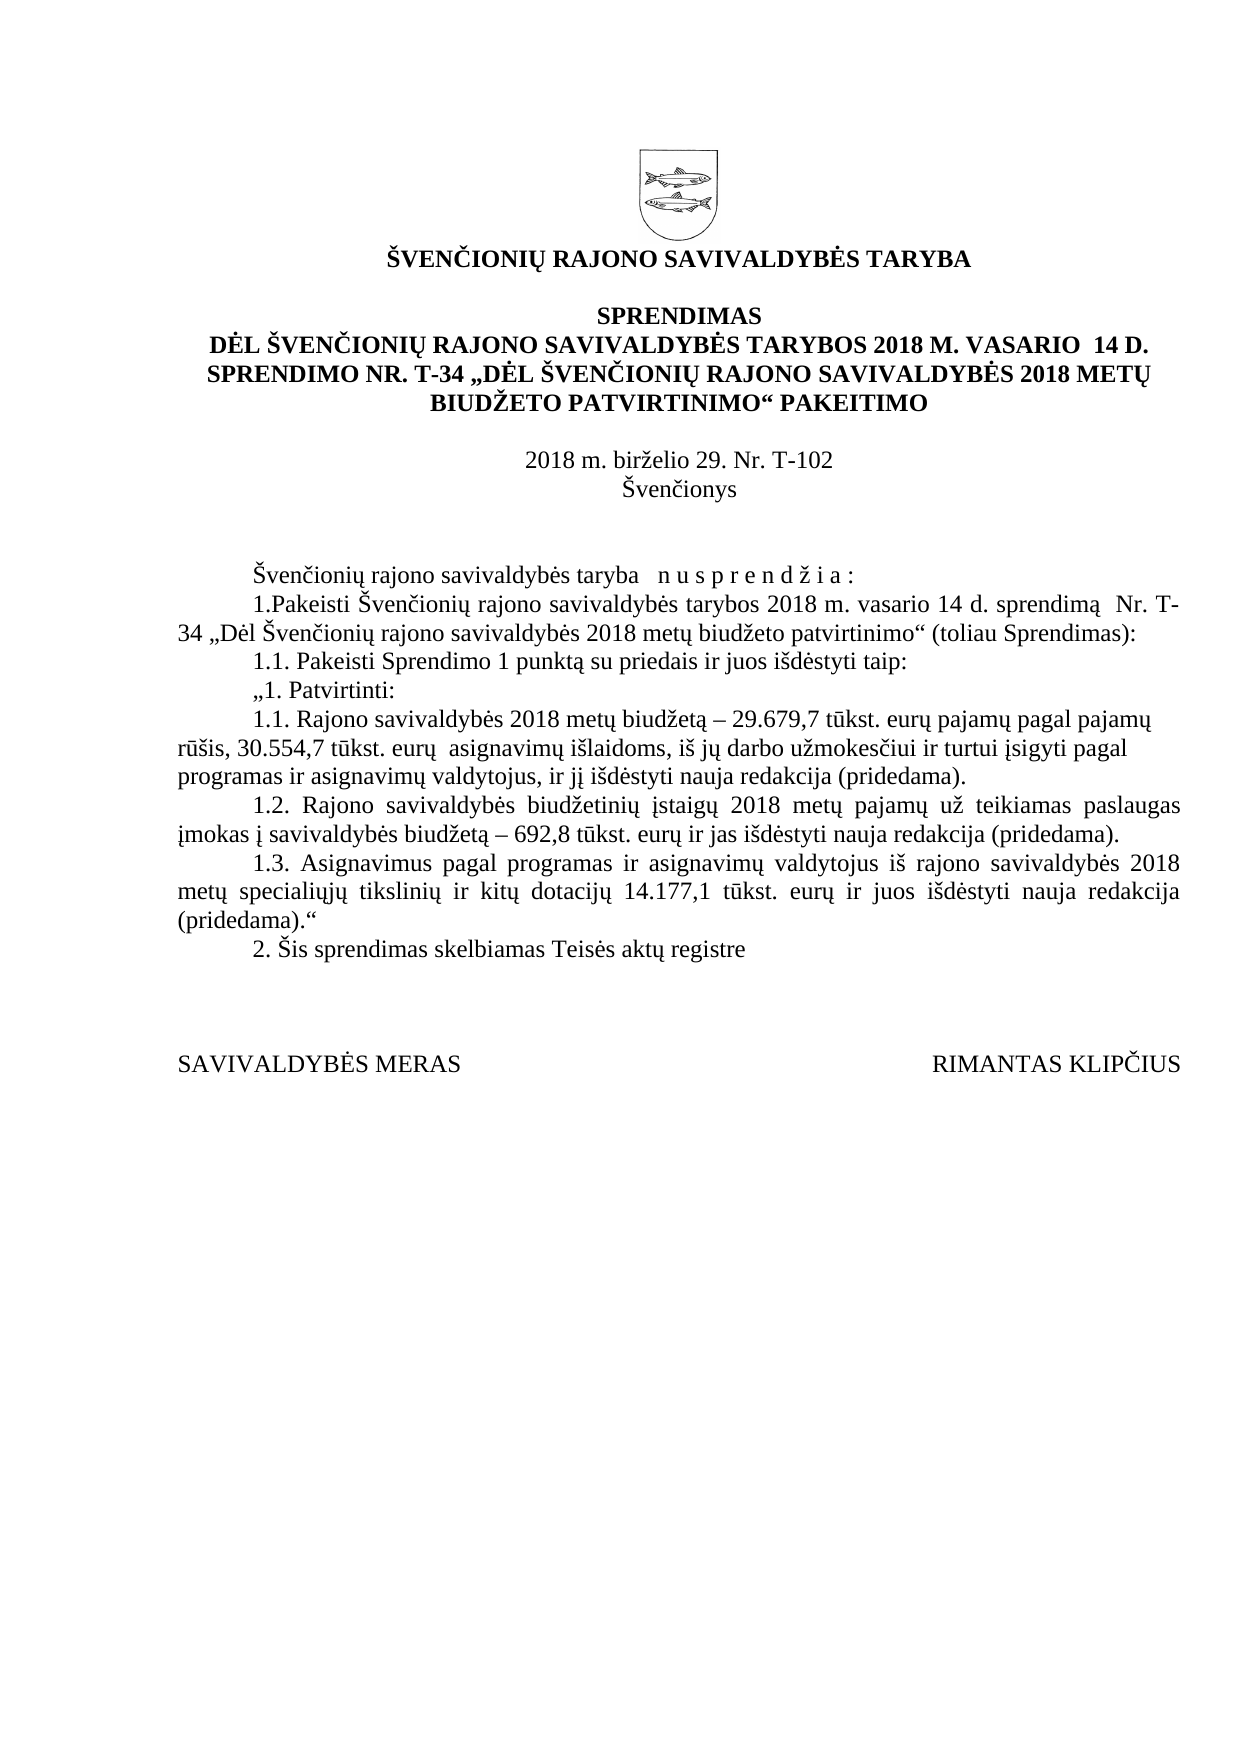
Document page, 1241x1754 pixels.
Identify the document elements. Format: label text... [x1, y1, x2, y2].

text 1.1. Pakeisti Sprendimo 1 punktą su priedais ir juos išdėstyti taip: [177, 646, 1181, 675]
text „1. Patvirtinti: [177, 675, 1181, 704]
text SPRENDIMAS [177, 301, 1181, 330]
text 2. Šis sprendimas skelbiamas Teisės aktų registre [177, 934, 1181, 963]
text 1.Pakeisti Švenčionių rajono savivaldybės tarybos 2018 m. vasario 14 d. sprendimą Nr. T-34 „Dėl Švenčionių rajono savivaldybės 2018 metų biudžeto patvirtinimo“ (toliau Sprendimas): [177, 589, 1181, 646]
text DĖL ŠVENČIONIŲ RAJONO SAVIVALDYBĖS TARYBOS 2018 M. VASARIO 14 D. SPRENDIMO NR. T-34 „DĖL ŠVENČIONIŲ RAJONO SAVIVALDYBĖS 2018 METŲ BIUDŽETO PATVIRTINIMO“ PAKEITIMO [177, 330, 1181, 416]
text 1.2. Rajono savivaldybės biudžetinių įstaigų 2018 metų pajamų už teikiamas paslaugas įmokas į savivaldybės biudžetą – 692,8 tūkst. eurų ir jas išdėstyti nauja redakcija (pridedama). [177, 790, 1181, 848]
text 2018 m. birželio 29. Nr. T-102 [177, 445, 1181, 474]
text 1.3. Asignavimus pagal programas ir asignavimų valdytojus iš rajono savivaldybės 2018 metų specialiųjų tikslinių ir kitų dotacijų 14.177,1 tūkst. eurų ir juos išdėstyti nauja redakcija (pridedama).“ [177, 848, 1181, 934]
text Švenčionių rajono savivaldybės taryba n u s p r e n d ž i a : [177, 560, 1181, 589]
text 1.1. Rajono savivaldybės 2018 metų biudžetą – 29.679,7 tūkst. eurų pajamų pagal pajamų rūšis, 30.554,7 tūkst. eurų asignavimų išlaidoms, iš jų darbo užmokesčiui ir turtui įsigyti pagal programas ir asignavimų valdytojus, ir jį išdėstyti nauja redakcija (pridedama). [177, 704, 1181, 790]
text ŠVENČIONIŲ RAJONO SAVIVALDYBĖS TARYBA [177, 244, 1181, 273]
text SAVIVALDYBĖS MERAS RIMANTAS KLIPČIUS [177, 1049, 1181, 1078]
text Švenčionys [177, 474, 1181, 503]
